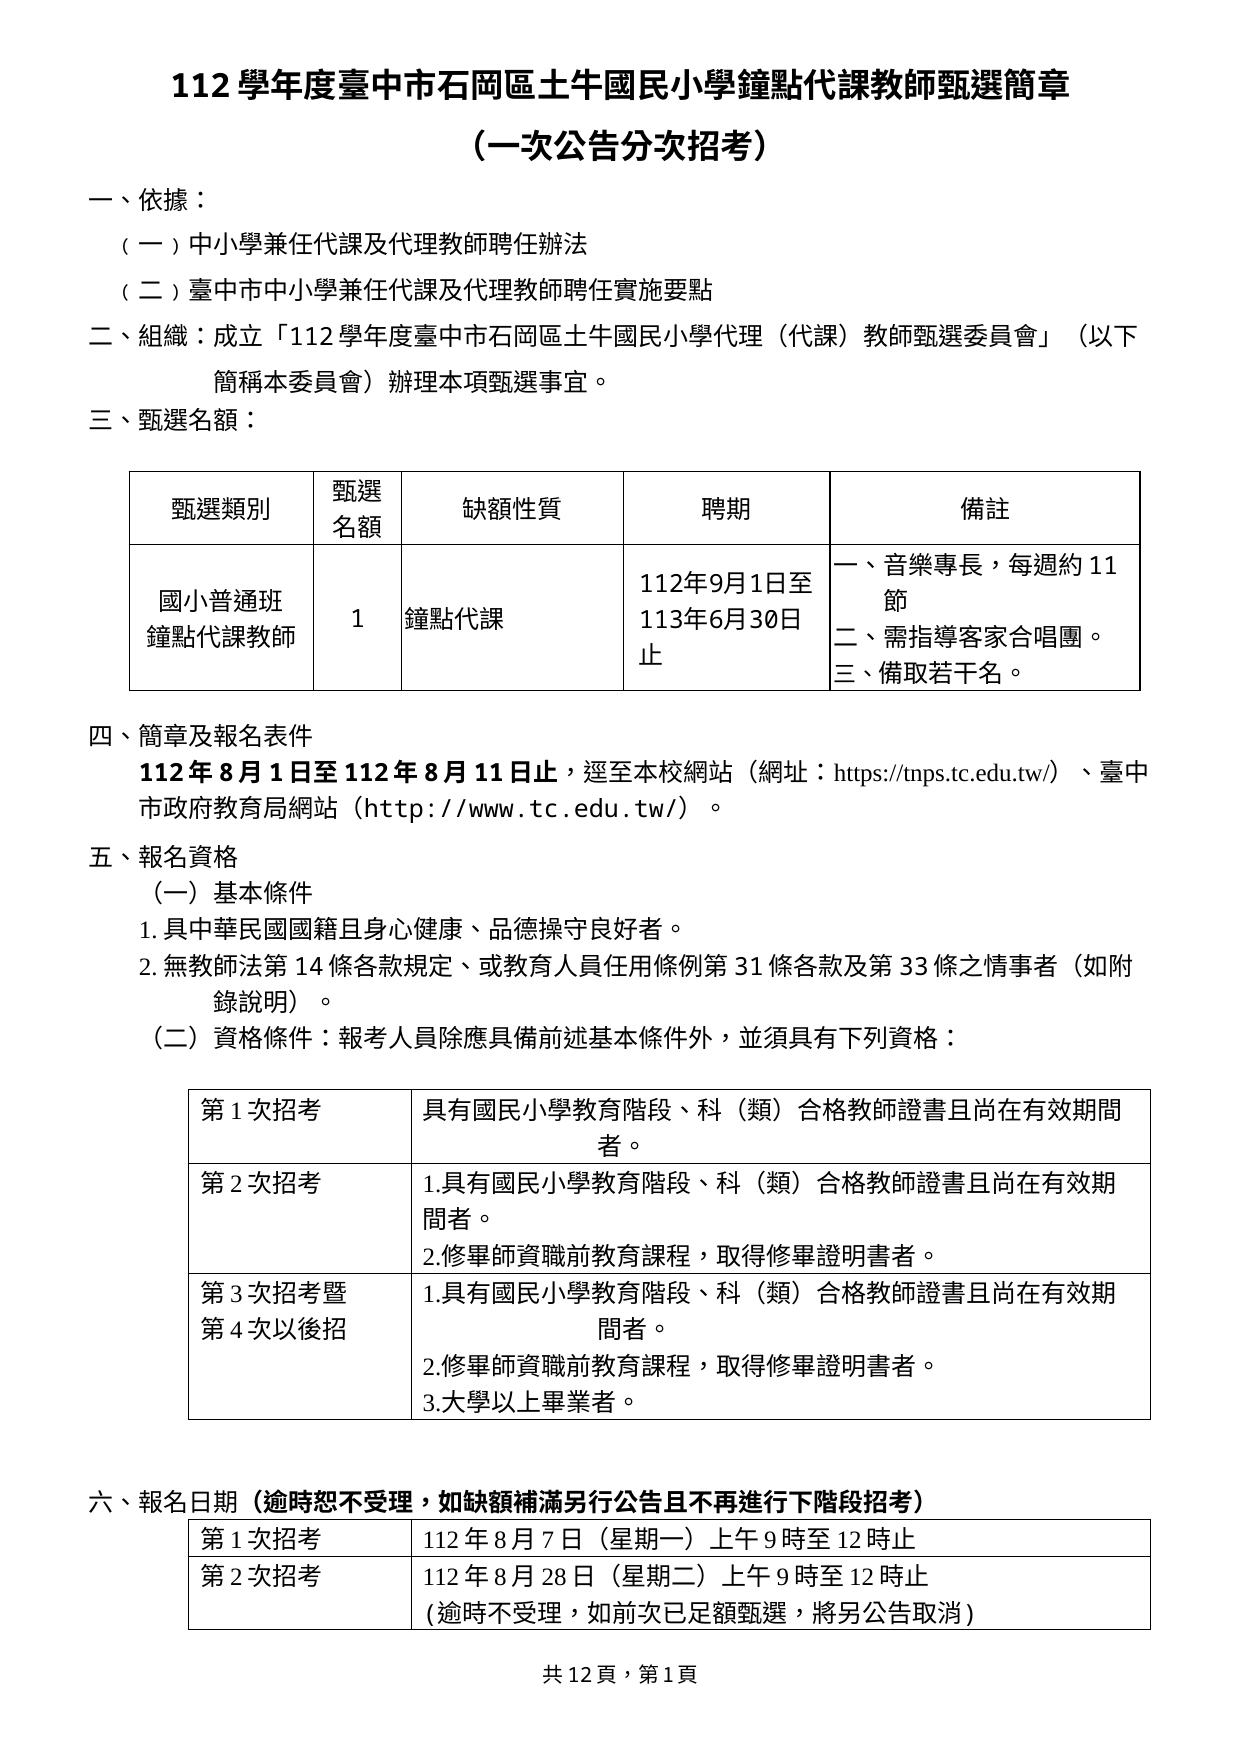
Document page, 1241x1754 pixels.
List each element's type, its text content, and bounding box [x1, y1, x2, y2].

table_cell 第2次招考 [189, 1557, 411, 1629]
table_header 備註 [831, 472, 1139, 544]
table_cell 1.具有國民小學教育階段、科（類）合格教師證書且尚在有效期間者。 2.修畢師資職前教育課程，取得修畢證明書者。 [412, 1164, 1150, 1272]
table_cell 第3次招考暨 第4次以後招 [189, 1274, 411, 1418]
table_cell 第2次招考 [189, 1164, 411, 1272]
text （一）基本條件 [139, 874, 1152, 910]
text （一次公告分次招考） [89, 120, 1152, 168]
text 六、報名日期（逾時恕不受理，如缺額補滿另行公告且不再進行下階段招考） [89, 1482, 1152, 1518]
table_header 甄選 名額 [314, 472, 401, 544]
table_header 缺額性質 [402, 472, 623, 544]
text （二）資格條件：報考人員除應具備前述基本條件外，並須具有下列資格： [139, 1019, 1152, 1055]
table_cell 一、音樂專長，每週約11節 二、需指導客家合唱團。 三、備取若干名。 [831, 545, 1139, 690]
text 三、甄選名額： [89, 400, 1152, 437]
text 五、報名資格 [89, 837, 1152, 874]
table_cell 112年8月28日（星期二）上午9時至12時止 (逾時不受理，如前次已足額甄選，將另公告取消) [412, 1557, 1150, 1629]
table_header 第1次招考 [189, 1090, 411, 1163]
text 二、組織：成立「112學年度臺中市石岡區土牛國民小學代理（代課）教師甄選委員會」（以下簡稱本委員會）辦理本項甄選事宜。 [89, 309, 1152, 400]
table_cell 鐘點代課 [402, 545, 623, 690]
table_cell 112年9月1日至113年6月30日止 [624, 545, 829, 690]
table_header 聘期 [624, 472, 829, 544]
table_cell 國小普通班 鐘點代課教師 [130, 545, 313, 690]
text 1. 具中華民國國籍且身心健康、品德操守良好者。 [89, 910, 1152, 946]
text ﹙一﹚中小學兼任代課及代理教師聘任辦法 [114, 217, 1152, 263]
text 112學年度臺中市石岡區土牛國民小學鐘點代課教師甄選簡章 [89, 59, 1152, 107]
table_header 112年8月7日（星期一）上午9時至12時止 [412, 1520, 1150, 1556]
table_cell 1 [314, 545, 401, 690]
text 2. 無教師法第14條各款規定、或教育人員任用條例第31條各款及第33條之情事者（如附錄說明）。 [89, 946, 1152, 1019]
table_cell 1.具有國民小學教育階段、科（類）合格教師證書且尚在有效期間者。 2.修畢師資職前教育課程，取得修畢證明書者。 3.大學以上畢業者。 [412, 1274, 1150, 1418]
text 一、依據： [89, 181, 1152, 217]
table_header 第1次招考 [189, 1520, 411, 1556]
text 四、簡章及報名表件 112年8月1日至112年8月11日止，逕至本校網站（網址：https://tnps.tc.edu.tw/）、臺中市政府教育局網站（http://www.tc.edu.tw/）。 [89, 716, 1152, 825]
table_header 具有國民小學教育階段、科（類）合格教師證書且尚在有效期間者。 [412, 1090, 1150, 1163]
text ﹙二﹚臺中市中小學兼任代課及代理教師聘任實施要點 [114, 263, 1152, 309]
table_header 甄選類別 [130, 472, 313, 544]
